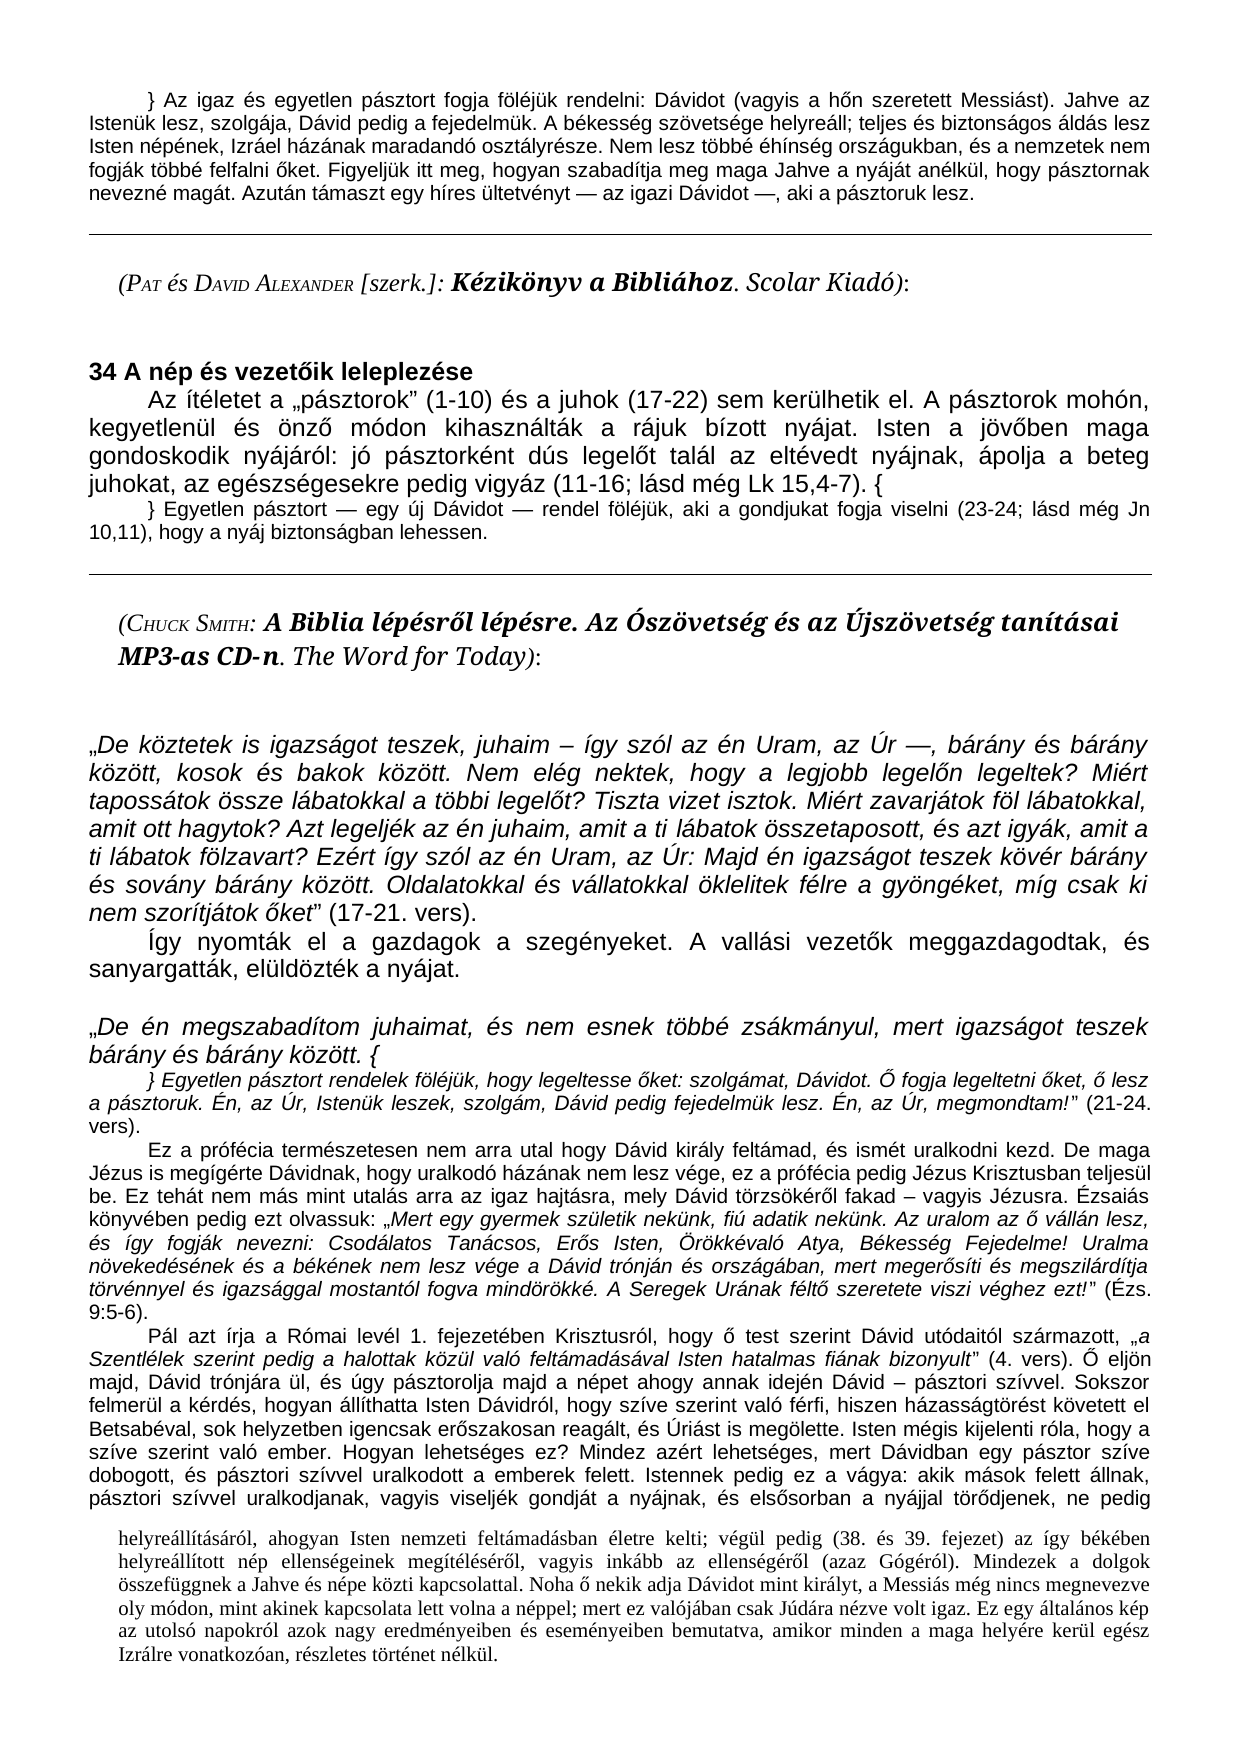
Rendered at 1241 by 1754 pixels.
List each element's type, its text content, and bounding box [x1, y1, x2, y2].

text (Pat és David Alexander [szerk.]: Kézikönyv a Bibliához. Scolar Kiadó): [88, 235, 1152, 328]
text Az ítéletet a „pásztorok” (1-10) és a juhok (17-22) sem kerülhetik el. A pásztorok mohón, kegyetlenül és önző módon kihasználták a rájuk bízott nyájat. Isten a jövőben maga gondoskodik nyájáról: jó pásztorként dús legelőt talál az eltévedt nyájnak, ápolja a beteg juhokat, az egészségesekre pedig vigyáz (11-16; lásd még Lk 15,4-7). { [88, 386, 1152, 498]
text „De köztetek is igazságot teszek, juhaim – így szól az én Uram, az Úr ―, bárány és bárány között, kosok és bakok között. Nem elég nektek, hogy a legjobb legelőn legeltek? Miért tapossátok össze lábatokkal a többi legelőt? Tiszta vizet isztok. Miért zavarjátok föl lábatokkal, amit ott hagytok? Azt legeljék az én juhaim, amit a ti lábatok összetaposott, és azt igyák, amit a ti lábatok fölzavart? Ezért így szól az én Uram, az Úr: Majd én igazságot teszek kövér bárány és sovány bárány között. Oldalatokkal és vállatokkal öklelitek félre a gyöngéket, míg csak ki nem szorítjátok őket” (17-21. vers). [88, 731, 1152, 927]
text Így nyomták el a gazdagok a szegényeket. A vallási vezetők meggazdagodtak, és sanyargatták, elüldözték a nyájat. [88, 927, 1152, 983]
text 34 A nép és vezetőik leleplezése [88, 358, 1152, 386]
text „De én megszabadítom juhaimat, és nem esnek többé zsákmányul, mert igazságot teszek bárány és bárány között. { [88, 1013, 1152, 1069]
text } Egyetlen pásztort — egy új Dávidot — rendel föléjük, aki a gondjukat fogja viselni (23-24; lásd még Jn 10,11), hogy a nyáj biztonságban lehessen. [88, 498, 1152, 544]
text } Az igaz és egyetlen pásztort fogja föléjük rendelni: Dávidot (vagyis a hőn szeretett Messiást). Jahve az Istenük lesz, szolgája, Dávid pedig a fejedelmük. A békesség szövetsége helyreáll; teljes és biztonságos áldás lesz Isten népének, Izráel házának maradandó osztályrésze. Nem lesz többé éhínség országukban, és a nemzetek nem fogják többé felfalni őket. Figyeljük itt meg, hogyan szabadítja meg maga Jahve a nyáját anélkül, hogy pásztornak nevezné magát. Azután támaszt egy híres ültetvényt — az igazi Dávidot —, aki a pásztoruk lesz. [88, 88, 1152, 205]
text } Egyetlen pásztort rendelek föléjük, hogy legeltesse őket: szolgámat, Dávidot. Ő fogja legeltetni őket, ő lesz a pásztoruk. Én, az Úr, Istenük leszek, szolgám, Dávid pedig fejedelmük lesz. Én, az Úr, megmondtam!” (21-24. vers). [88, 1069, 1152, 1138]
text Pál azt írja a Római levél 1. fejezetében Krisztusról, hogy ő test szerint Dávid utódaitól származott, „a Szentlélek szerint pedig a halottak közül való feltámadásával Isten hatalmas fiának bizonyult” (4. vers). Ő eljön majd, Dávid trónjára ül, és úgy pásztorolja majd a népet ahogy annak idején Dávid – pásztori szívvel. Sokszor felmerül a kérdés, hogyan állíthatta Isten Dávidról, hogy szíve szerint való férfi, hiszen házasságtörést követett el Betsabéval, sok helyzetben igencsak erőszakosan reagált, és Úriást is megölette. Isten mégis kijelenti róla, hogy a szíve szerint való ember. Hogyan lehetséges ez? Mindez azért lehetséges, mert Dávidban egy pásztor szíve dobogott, és pásztori szívvel uralkodott a emberek felett. Istennek pedig ez a vágya: akik mások felett állnak, pásztori szívvel uralkodjanak, vagyis viseljék gondját a nyájnak, és elsősorban a nyájjal törődjenek, ne pedig [88, 1324, 1152, 1510]
text Ez a prófécia természetesen nem arra utal hogy Dávid király feltámad, és ismét uralkodni kezd. De maga Jézus is megígérte Dávidnak, hogy uralkodó házának nem lesz vége, ez a prófécia pedig Jézus Krisztusban teljesül be. Ez tehát nem más mint utalás arra az igaz hajtásra, mely Dávid törzsökéről fakad – vagyis Jézusra. Ézsaiás könyvében pedig ezt olvassuk: „Mert egy gyermek születik nekünk, fiú adatik nekünk. Az uralom az ő vállán lesz, és így fogják nevezni: Csodálatos Tanácsos, Erős Isten, Örökkévaló Atya, Békesség Fejedelme! Uralma növekedésének és a békének nem lesz vége a Dávid trónján és országában, mert megerősíti és megszilárdítja törvénnyel és igazsággal mostantól fogva mindörökké. A Seregek Urának féltő szeretete viszi véghez ezt!” (Ézs. 9:5-6). [88, 1138, 1152, 1324]
text (Chuck Smith: A Biblia lépésről lépésre. Az Ószövetség és az Újszövetség tanításai MP3-as CD‑n. The Word for Today): [88, 575, 1152, 702]
text helyreállításáról, ahogyan Isten nemzeti feltámadásban életre kelti; végül pedig (38. és 39. fejezet) az így békében helyreállított nép ellenségeinek megítéléséről, vagyis inkább az ellenségéről (azaz Gógéról). Mindezek a dolgok összefüggnek a Jahve és népe közti kapcsolattal. Noha ő nekik adja Dávidot mint királyt, a Messiás még nincs megnevezve oly módon, mint akinek kapcsolata lett volna a néppel; mert ez valójában csak Júdára nézve volt igaz. Ez egy általános kép az utolsó napokról azok nagy eredményeiben és eseményeiben bemutatva, amikor minden a maga helyére kerül egész Izrálre vonatkozóan, részletes történet nélkül. [88, 1527, 1152, 1665]
